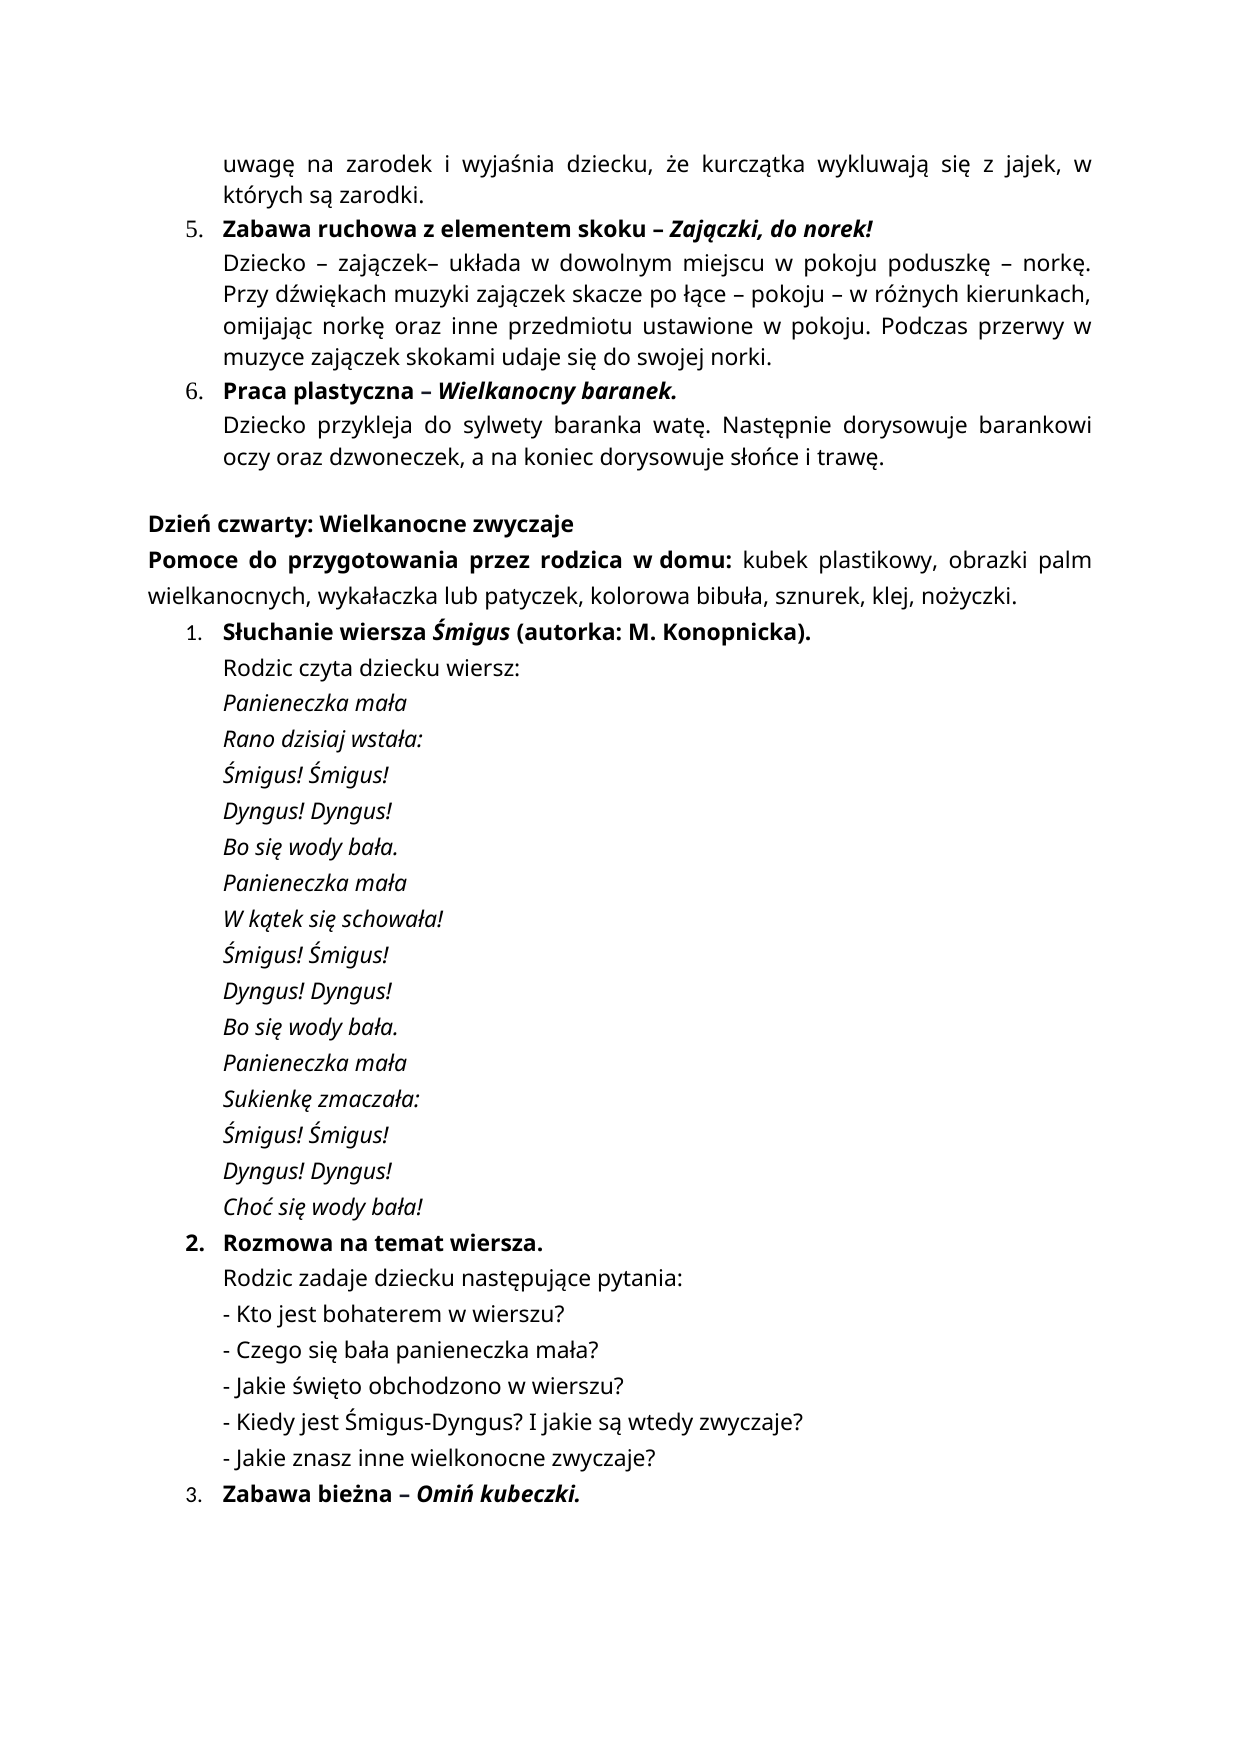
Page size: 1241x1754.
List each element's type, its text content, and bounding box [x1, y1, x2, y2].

text Dziecko – zajączek– układa w dowolnym miejscu w pokoju poduszkę – norkę. Przy dźwiękach muzyki zajączek skacze po łące – pokoju – w różnych kierunkach, omijając norkę oraz inne przedmiotu ustawione w pokoju. Podczas przerwy w muzyce zajączek skokami udaje się do swojej norki. [223, 247, 1093, 372]
list Śmigus! Śmigus! [223, 939, 1093, 970]
list Słuchanie wiersza Śmigus (autorka: M. Konopnicka). [185, 616, 1093, 647]
text Pomoce do przygotowania przez rodzica w domu: kubek plastikowy, obrazki palm wielkanocnych, wykałaczka lub patyczek, kolorowa bibuła, sznurek, klej, nożyczki. [148, 544, 1093, 611]
list Śmigus! Śmigus! [223, 1119, 1093, 1150]
list Panieneczka mała [223, 1047, 1093, 1078]
list Śmigus! Śmigus! [223, 759, 1093, 791]
list Dyngus! Dyngus! [223, 1154, 1093, 1186]
list Sukienkę zmaczała: [223, 1083, 1093, 1114]
list Bo się wody bała. [223, 1011, 1093, 1042]
list Rodzic czyta dziecku wiersz: [223, 651, 1093, 683]
list Panieneczka mała [223, 867, 1093, 898]
text uwagę na zarodek i wyjaśnia dziecku, że kurczątka wykluwają się z jajek, w których są zarodki. [223, 148, 1093, 210]
list W kątek się schowała! [223, 903, 1093, 934]
text Dzień czwarty: Wielkanocne zwyczaje [148, 508, 1093, 539]
list Praca plastyczna – Wielkanocny baranek. [185, 375, 1093, 406]
list Rano dzisiaj wstała: [223, 723, 1093, 754]
list Bo się wody bała. [223, 831, 1093, 862]
list Panieneczka mała [223, 687, 1093, 719]
list - Kiedy jest Śmigus-Dyngus? I jakie są wtedy zwyczaje? [223, 1406, 1093, 1437]
list Rozmowa na temat wiersza. [185, 1226, 1093, 1258]
list Dyngus! Dyngus! [223, 795, 1093, 826]
list - Czego się bała panieneczka mała? [223, 1334, 1093, 1366]
text Dziecko przykleja do sylwety baranka watę. Następnie dorysowuje barankowi oczy oraz dzwoneczek, a na koniec dorysowuje słońce i trawę. [223, 409, 1093, 472]
list - Jakie święto obchodzono w wierszu? [223, 1370, 1093, 1401]
list - Kto jest bohaterem w wierszu? [223, 1298, 1093, 1329]
list Zabawa ruchowa z elementem skoku – Zajączki, do norek! [185, 213, 1093, 244]
list Zabawa bieżna – Omiń kubeczki. [185, 1478, 1093, 1509]
list Dyngus! Dyngus! [223, 975, 1093, 1006]
list Choć się wody bała! [223, 1191, 1093, 1222]
list - Jakie znasz inne wielkonocne zwyczaje? [223, 1442, 1093, 1473]
list Rodzic zadaje dziecku następujące pytania: [223, 1262, 1093, 1294]
